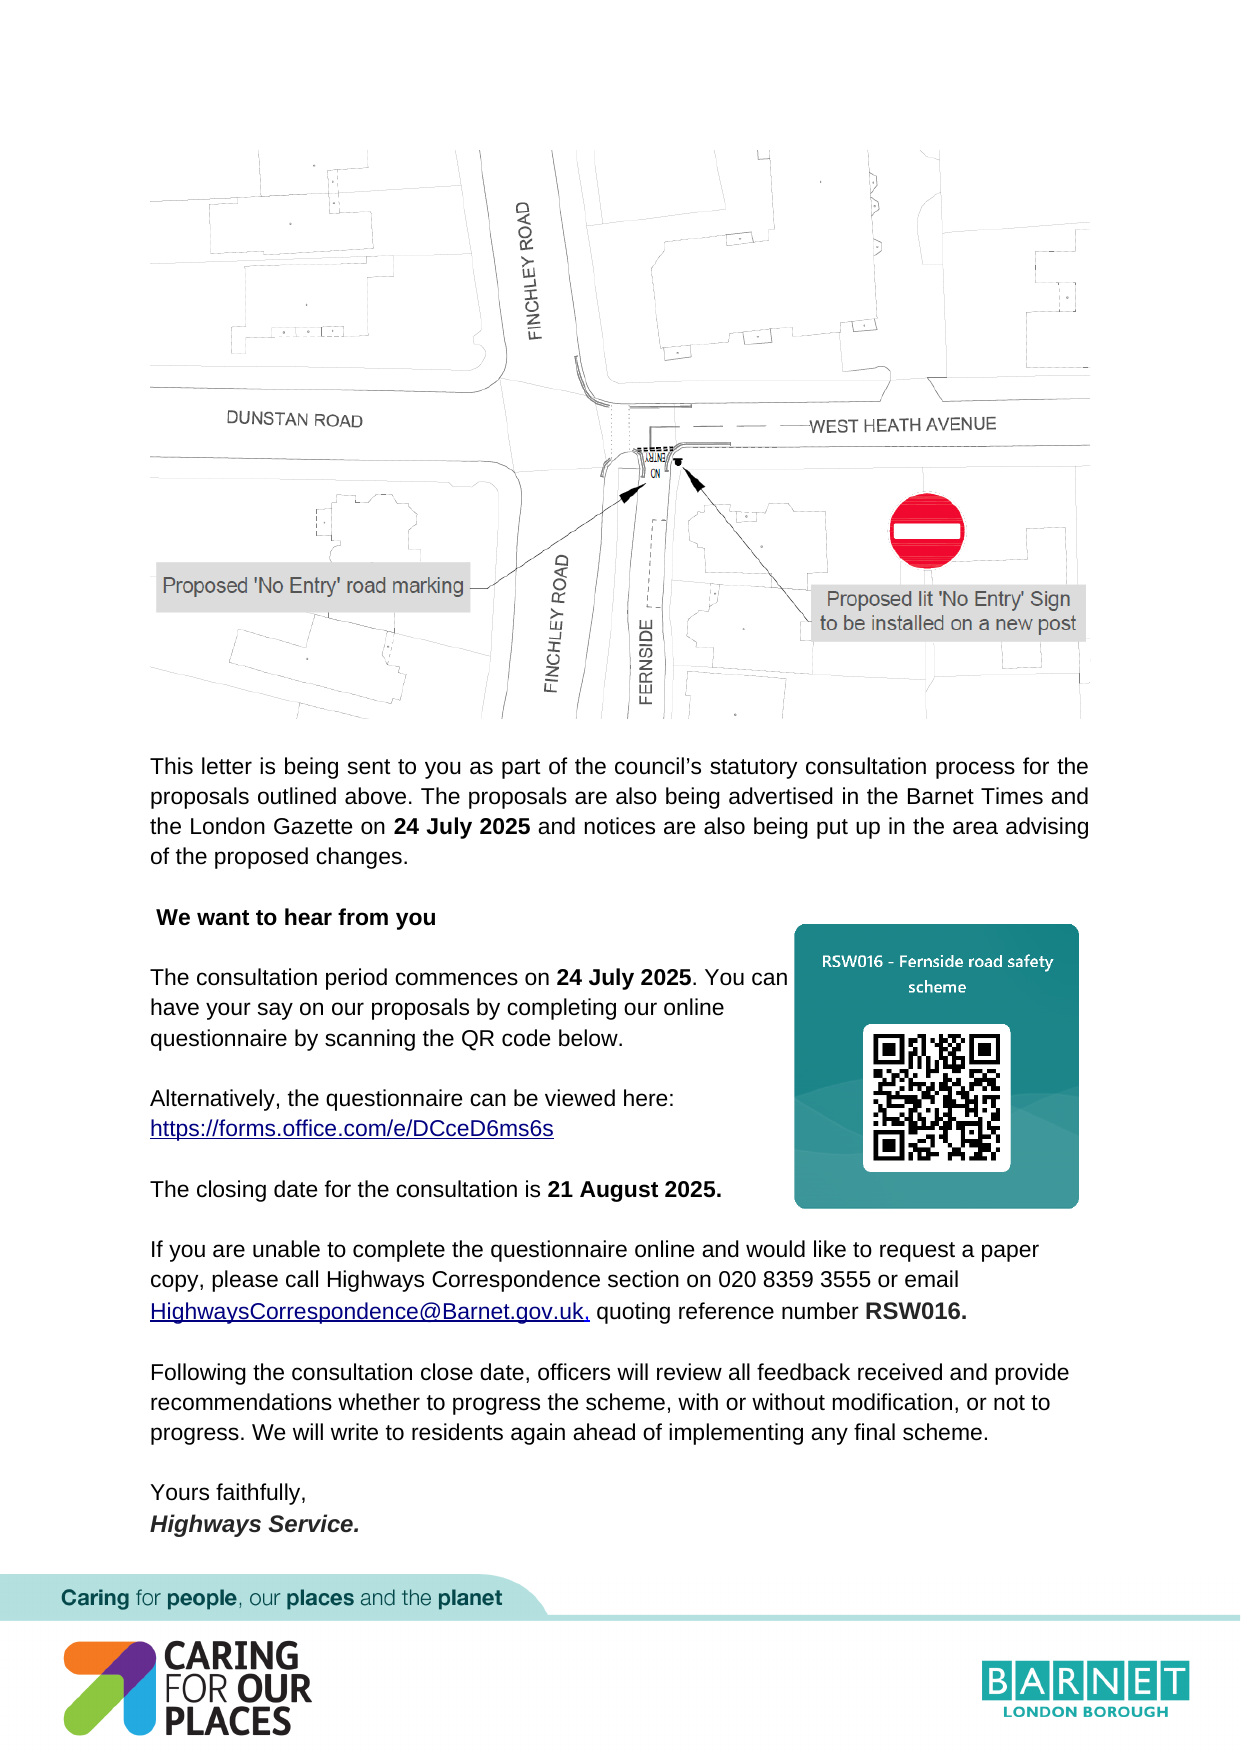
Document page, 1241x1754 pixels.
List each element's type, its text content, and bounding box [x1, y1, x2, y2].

text The closing date for the consultation is 21 August 2025. [150, 1176, 794, 1202]
text The consultation period commences on 24 July 2025. You can have your say on our proposals by completing our online questionnaire by scanning the QR code below. [150, 964, 794, 1051]
text If you are unable to complete the questionnaire online and would like to request a paper copy, please call Highways Correspondence section on 020 8359 3555 or email HighwaysCorrespondence@Barnet.gov.uk, quoting reference number RSW016. [150, 1236, 1090, 1324]
text Alternatively, the questionnaire can be viewed here: https://forms.office.com/e/DCceD6ms6s [150, 1085, 794, 1141]
text Highways Service. [150, 1509, 1090, 1537]
text Yours faithfully, [150, 1479, 1090, 1506]
text Following the consultation close date, officers will review all feedback received and provide recommendations whether to progress the scheme, with or without modification, or not to progress. We will write to residents again ahead of implementing any final scheme. [150, 1358, 1090, 1445]
text We want to hear from you [150, 904, 1090, 930]
text This letter is being sent to you as part of the council’s statutory consultation process for the proposals outlined above. The proposals are also being advertised in the Barnet Times and the London Gazette on 24 July 2025 and notices are also being put up in the area advising of the proposed changes. [150, 753, 1090, 869]
